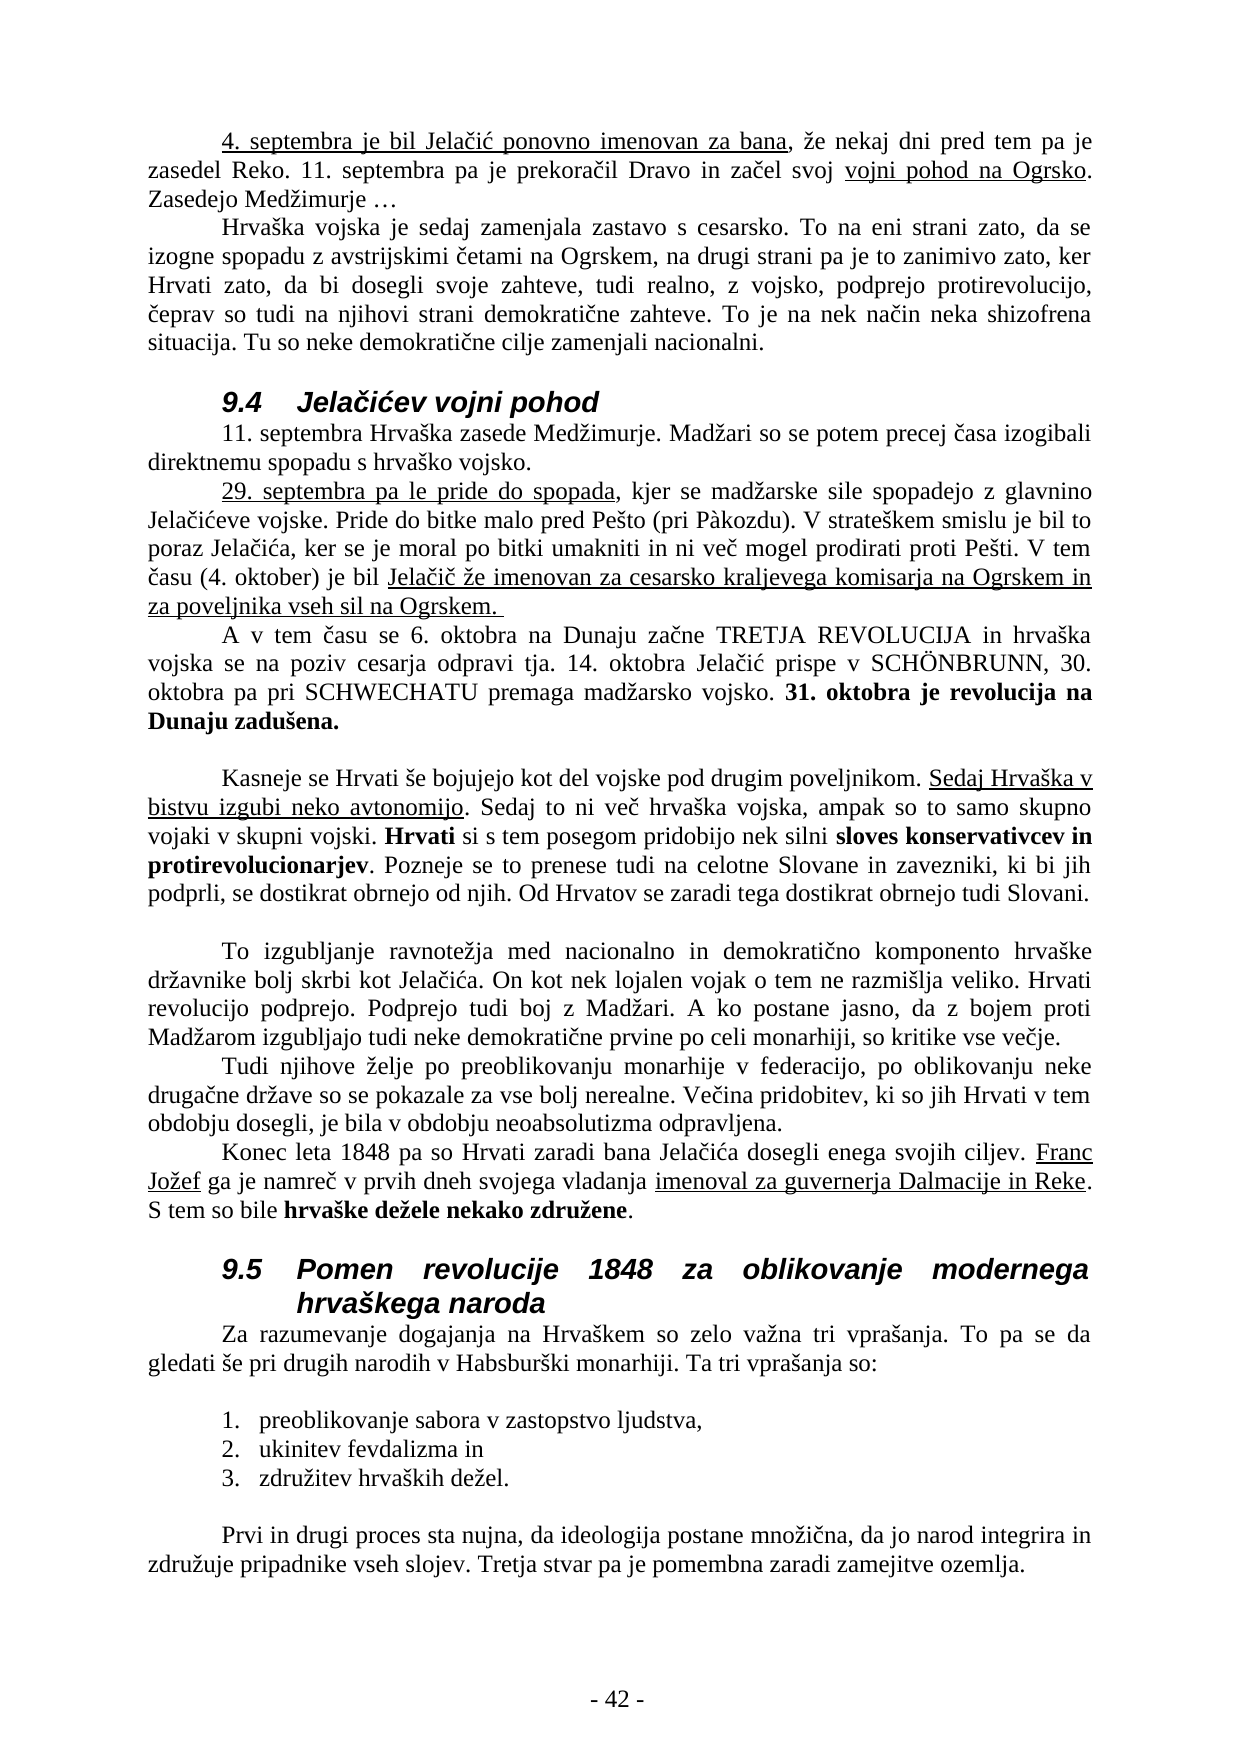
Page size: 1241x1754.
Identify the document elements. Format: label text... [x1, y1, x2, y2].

list preoblikovanje sabora v zastopstvo ljudstva, [221, 1406, 1093, 1434]
list združitev hrvaških dežel. [221, 1463, 1093, 1492]
text Prvi in drugi proces sta nujna, da ideologija postane množična, da jo narod integrira in združuje pripadnike vseh slojev. Tretja stvar pa je pomembna zaradi zamejitve ozemlja. [148, 1521, 1093, 1578]
subtitle Jelačićev vojni pohod [221, 385, 1093, 418]
text 29. septembra pa le pride do spopada, kjer se madžarske sile spopadejo z glavnino Jelačićeve vojske. Pride do bitke malo pred Pešto (pri Pàkozdu). V strateškem smislu je bil to poraz Jelačića, ker se je moral po bitki umakniti in ni več mogel prodirati proti Pešti. V tem času (4. oktober) je bil Jelačič že imenovan za cesarsko kraljevega komisarja na Ogrskem in za poveljnika vseh sil na Ogrskem. [148, 476, 1093, 620]
text 4. septembra je bil Jelačić ponovno imenovan za bana, že nekaj dni pred tem pa je zasedel Reko. 11. septembra pa je prekoračil Dravo in začel svoj vojni pohod na Ogrsko. Zasedejo Medžimurje … [148, 126, 1093, 212]
text A v tem času se 6. oktobra na Dunaju začne TRETJA REVOLUCIJA in hrvaška vojska se na poziv cesarja odpravi tja. 14. oktobra Jelačić prispe v SCHÖNBRUNN, 30. oktobra pa pri SCHWECHATU premaga madžarsko vojsko. 31. oktobra je revolucija na Dunaju zadušena. [148, 620, 1093, 735]
text To izgubljanje ravnotežja med nacionalno in demokratično komponento hrvaške državnike bolj skrbi kot Jelačića. On kot nek lojalen vojak o tem ne razmišlja veliko. Hrvati revolucijo podprejo. Podprejo tudi boj z Madžari. A ko postane jasno, da z bojem proti Madžarom izgubljajo tudi neke demokratične prvine po celi monarhiji, so kritike vse večje. [148, 936, 1093, 1051]
list ukinitev fevdalizma in [221, 1434, 1093, 1463]
text Tudi njihove želje po preoblikovanju monarhije v federacijo, po oblikovanju neke drugačne države so se pokazale za vse bolj nerealne. Večina pridobitev, ki so jih Hrvati v tem obdobju dosegli, je bila v obdobju neoabsolutizma odpravljena. [148, 1051, 1093, 1137]
text Konec leta 1848 pa so Hrvati zaradi bana Jelačića dosegli enega svojih ciljev. Franc Jožef ga je namreč v prvih dneh svojega vladanja imenoval za guvernerja Dalmacije in Reke. S tem so bile hrvaške dežele nekako združene. [148, 1137, 1093, 1223]
text Kasneje se Hrvati še bojujejo kot del vojske pod drugim poveljnikom. Sedaj Hrvaška v bistvu izgubi neko avtonomijo. Sedaj to ni več hrvaška vojska, ampak so to samo skupno vojaki v skupni vojski. Hrvati si s tem posegom pridobijo nek silni sloves konservativcev in protirevolucionarjev. Pozneje se to prenese tudi na celotne Slovane in zavezniki, ki bi jih podprli, se dostikrat obrnejo od njih. Od Hrvatov se zaradi tega dostikrat obrnejo tudi Slovani. [148, 763, 1093, 907]
text Za razumevanje dogajanja na Hrvaškem so zelo važna tri vprašanja. To pa se da gledati še pri drugih narodih v Habsburški monarhiji. Ta tri vprašanja so: [148, 1319, 1093, 1377]
text Hrvaška vojska je sedaj zamenjala zastavo s cesarsko. To na eni strani zato, da se izogne spopadu z avstrijskimi četami na Ogrskem, na drugi strani pa je to zanimivo zato, ker Hrvati zato, da bi dosegli svoje zahteve, tudi realno, z vojsko, podprejo protirevolucijo, čeprav so tudi na njihovi strani demokratične zahteve. To je na nek način neka shizofrena situacija. Tu so neke demokratične cilje zamenjali nacionalni. [148, 212, 1093, 356]
subtitle Pomen revolucije 1848 za oblikovanje modernega hrvaškega naroda [221, 1252, 1093, 1319]
text 11. septembra Hrvaška zasede Medžimurje. Madžari so se potem precej časa izogibali direktnemu spopadu s hrvaško vojsko. [148, 418, 1093, 476]
